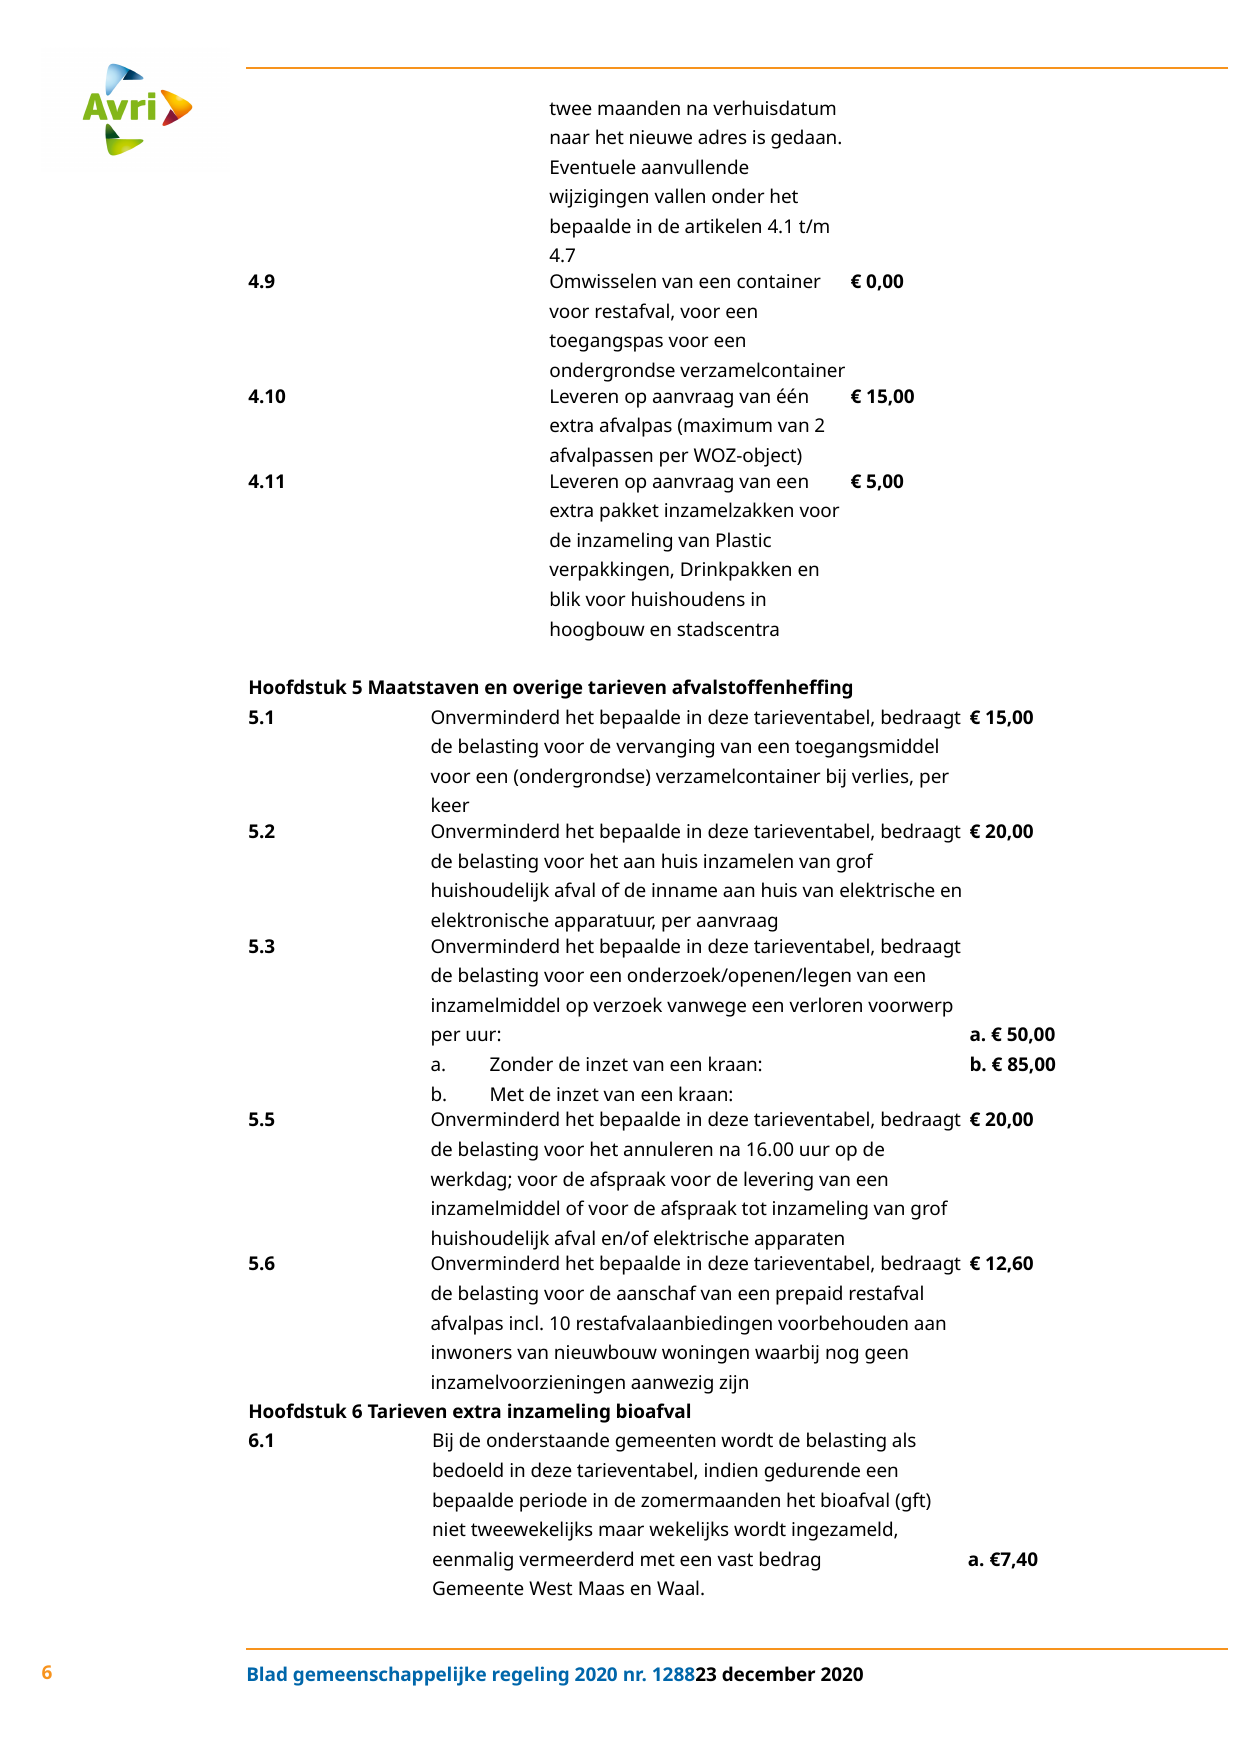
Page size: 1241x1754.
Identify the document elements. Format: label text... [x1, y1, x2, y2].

table_cell 4.9 [248, 269, 549, 383]
table_cell 5.5 [248, 1107, 430, 1251]
text Hoofdstuk 5 Maatstaven en overige tarieven afvalstoffenheffing [248, 674, 1152, 700]
table_cell Onverminderd het bepaalde in deze tarieventabel, bedraagt de belasting voor een onderzoek/openen/legen van een inzamelmiddel op verzoek vanwege een verloren voorwerp per uur: Zonder de inzet van een kraan: Met de inzet van een kraan: [430, 933, 969, 1107]
table_header € 15,00 [969, 704, 1152, 818]
table_cell twee maanden na verhuisdatum naar het nieuwe adres is gedaan. Eventuele aanvullende wijzigingen vallen onder het bepaalde in de artikelen 4.1 t/m 4.7 [549, 95, 850, 268]
table_cell € 20,00 [969, 1107, 1152, 1251]
table_cell € 20,00 [969, 819, 1152, 933]
table_cell € 15,00 [850, 383, 1152, 468]
table_cell € 5,00 [850, 468, 1152, 641]
table_cell 5.2 [248, 819, 430, 933]
table_header a. €7,40 [968, 1428, 1152, 1601]
table_cell Leveren op aanvraag van één extra afvalpas (maximum van 2 afvalpassen per WOZ-object) [549, 383, 850, 468]
table_header 6.1 [248, 1428, 432, 1601]
table_header Onverminderd het bepaalde in deze tarieventabel, bedraagt de belasting voor de vervanging van een toegangsmiddel voor een (ondergrondse) verzamelcontainer bij verlies, per keer [430, 704, 969, 818]
table_cell Leveren op aanvraag van een extra pakket inzamelzakken voor de inzameling van Plastic verpakkingen, Drinkpakken en blik voor huishoudens in hoogbouw en stadscentra [549, 468, 850, 641]
table_header 5.1 [248, 704, 430, 818]
table_cell a. € 50,00 b. € 85,00 [969, 933, 1152, 1107]
table_cell Omwisselen van een container voor restafval, voor een toegangspas voor een ondergrondse verzamelcontainer [549, 269, 850, 383]
table_cell 4.10 [248, 383, 549, 468]
table_cell € 0,00 [850, 269, 1152, 383]
table_cell Onverminderd het bepaalde in deze tarieventabel, bedraagt de belasting voor het annuleren na 16.00 uur op de werkdag; voor de afspraak voor de levering van een inzamelmiddel of voor de afspraak tot inzameling van grof huishoudelijk afval en/of elektrische apparaten [430, 1107, 969, 1251]
text Hoofdstuk 6 Tarieven extra inzameling bioafval [248, 1398, 1152, 1424]
table_cell Onverminderd het bepaalde in deze tarieventabel, bedraagt de belasting voor het aan huis inzamelen van grof huishoudelijk afval of de inname aan huis van elektrische en elektronische apparatuur, per aanvraag [430, 819, 969, 933]
table_cell [248, 95, 549, 268]
table_cell [850, 95, 1152, 268]
picture [41, 47, 231, 172]
table_cell Onverminderd het bepaalde in deze tarieventabel, bedraagt de belasting voor de aanschaf van een prepaid restafval afvalpas incl. 10 restafvalaanbiedingen voorbehouden aan inwoners van nieuwbouw woningen waarbij nog geen inzamelvoorzieningen aanwezig zijn [430, 1251, 969, 1395]
table_cell 4.11 [248, 468, 549, 641]
table_cell 5.3 [248, 933, 430, 1107]
table_header Bij de onderstaande gemeenten wordt de belasting als bedoeld in deze tarieventabel, indien gedurende een bepaalde periode in de zomermaanden het bioafval (gft) niet tweewekelijks maar wekelijks wordt ingezameld, eenmalig vermeerderd met een vast bedrag Gemeente West Maas en Waal. [432, 1428, 968, 1601]
table_cell € 12,60 [969, 1251, 1152, 1395]
table_cell 5.6 [248, 1251, 430, 1395]
